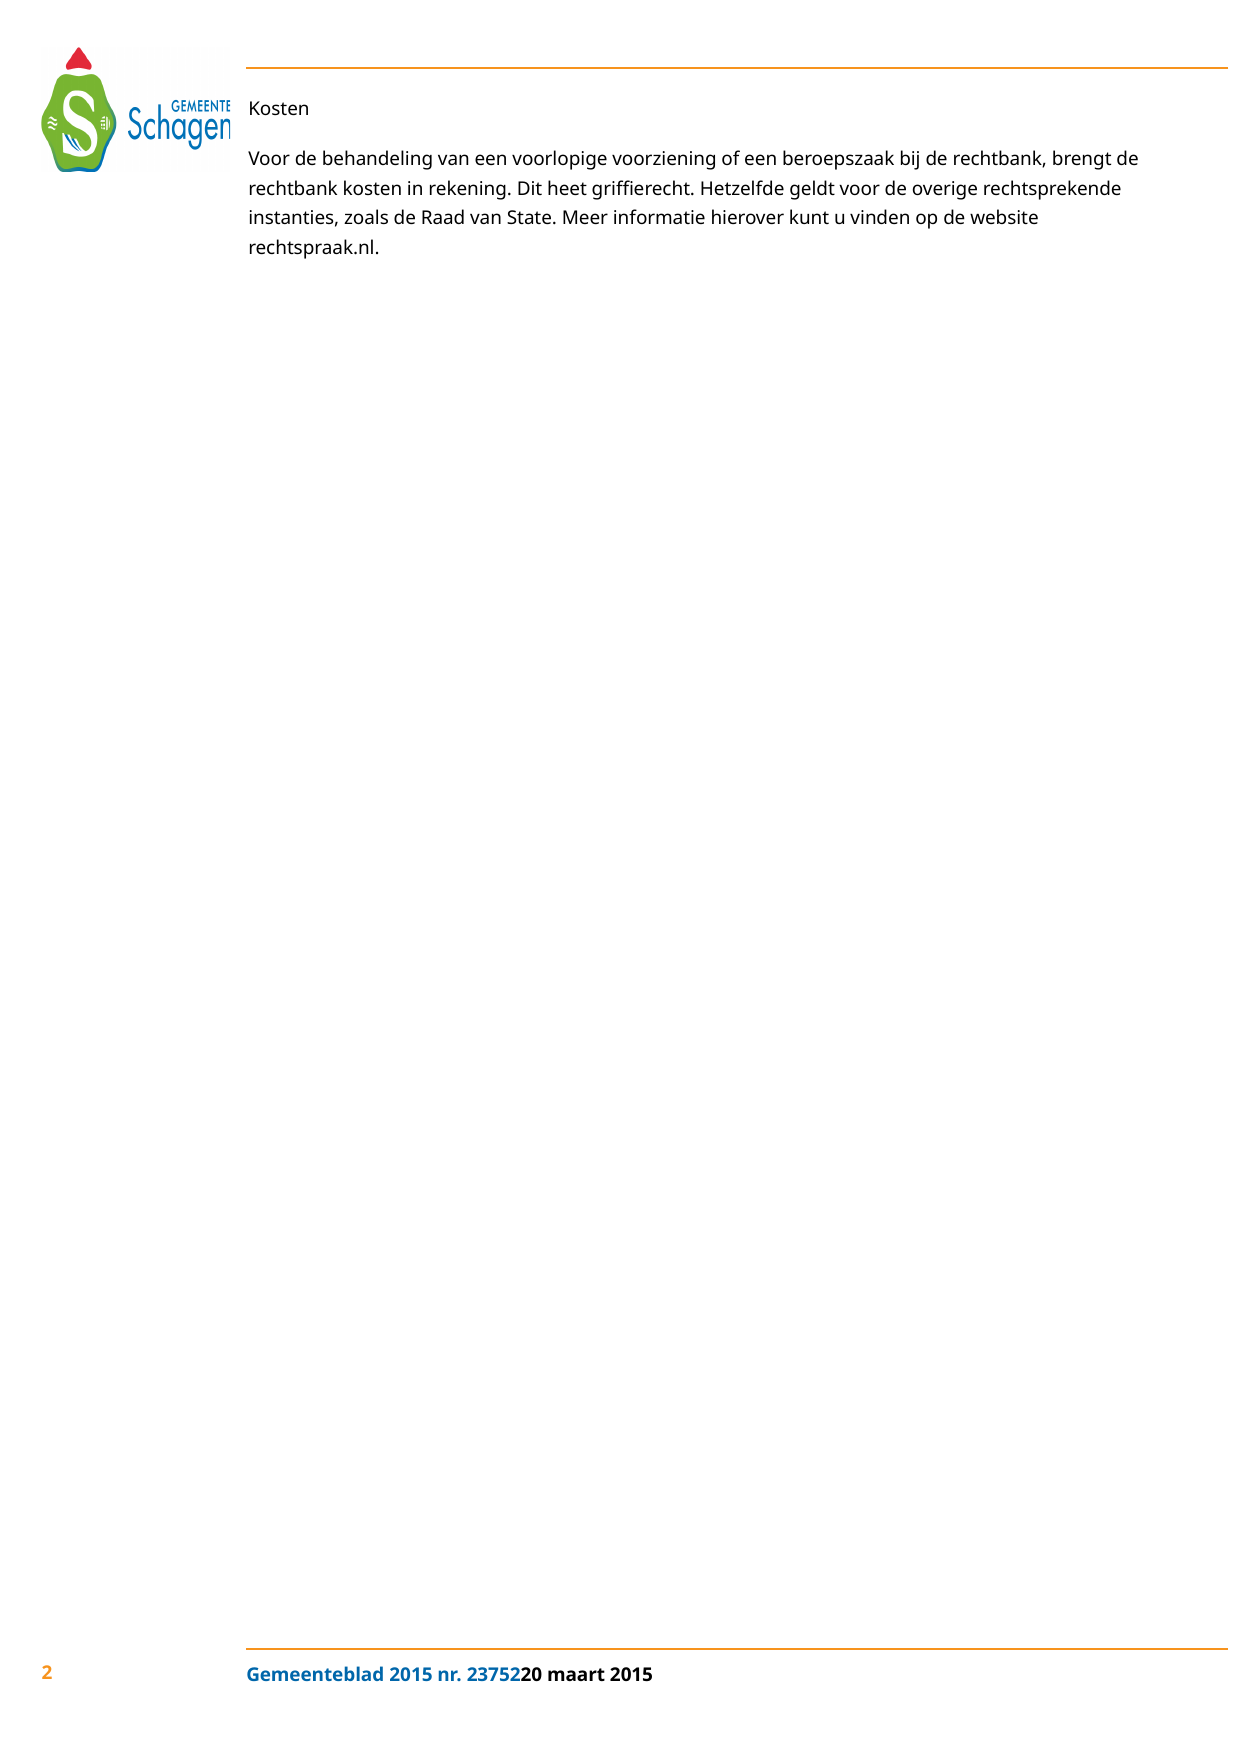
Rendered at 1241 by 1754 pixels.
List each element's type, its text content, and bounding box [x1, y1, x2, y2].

picture [41, 47, 231, 172]
text Kosten [248, 95, 1152, 121]
text Voor de behandeling van een voorlopige voorziening of een beroepszaak bij de rechtbank, brengt de rechtbank kosten in rekening. Dit heet griffierecht. Hetzelfde geldt voor de overige rechtsprekende instanties, zoals de Raad van State. Meer informatie hierover kunt u vinden op de website rechtspraak.nl. [248, 145, 1152, 260]
